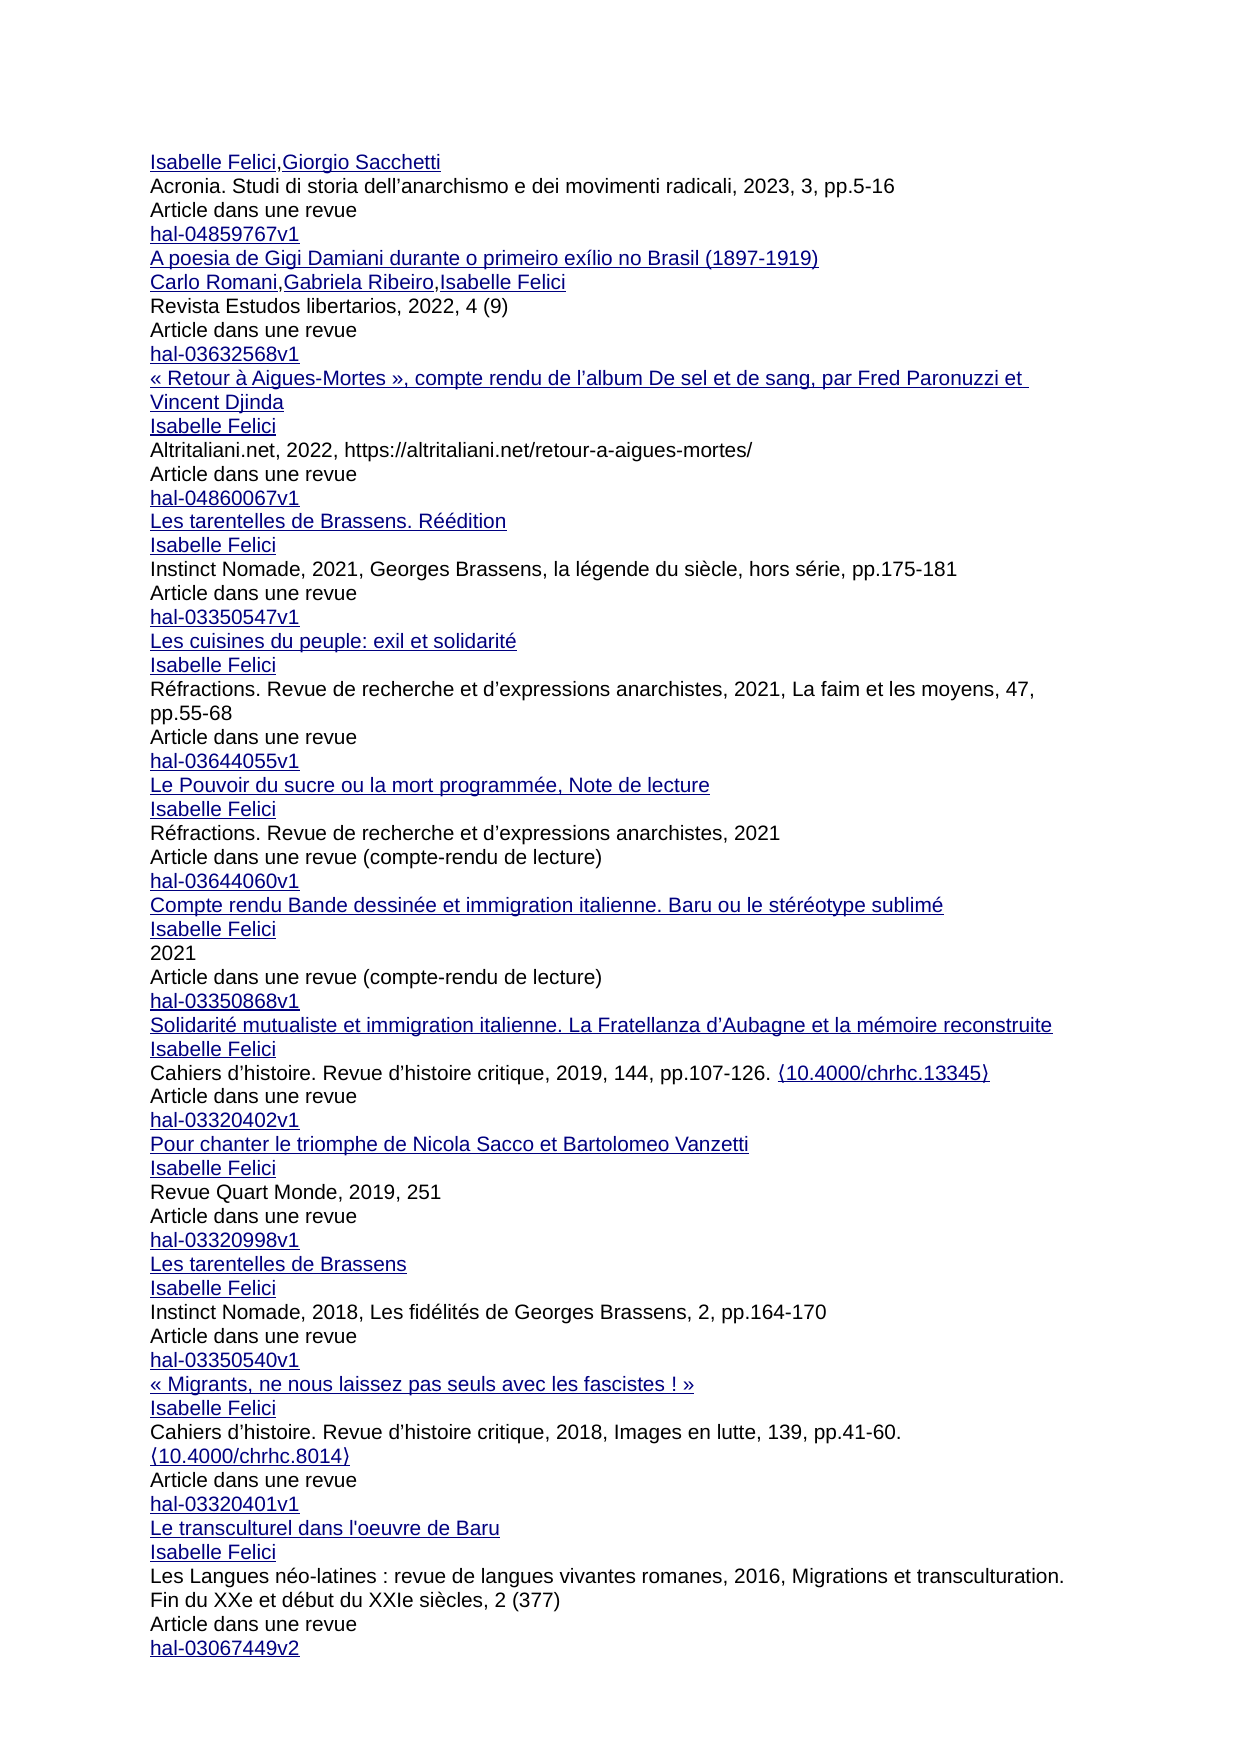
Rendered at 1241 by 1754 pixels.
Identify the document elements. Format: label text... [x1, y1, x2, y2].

table_cell Compte rendu Bande dessinée et immigration italienne. Baru ou le stéréotype sublimé Isabelle Felici 2021 Article dans une revue (compte-rendu de lecture) hal-03350868v1 [150, 893, 1090, 1012]
table_cell A poesia de Gigi Damiani durante o primeiro exílio no Brasil (1897-1919) Carlo Romani,Gabriela Ribeiro,Isabelle Felici Revista Estudos libertarios, 2022, 4 (9) Article dans une revue hal-03632568v1 [150, 246, 1090, 366]
table_cell « Retour à Aigues-Mortes », compte rendu de l’album De sel et de sang, par Fred Paronuzzi et Vincent Djinda Isabelle Felici Altritaliani.net, 2022, https://altritaliani.net/retour-a-aigues-mortes/ Article dans une revue hal-04860067v1 [150, 366, 1090, 509]
table_cell « Migrants, ne nous laissez pas seuls avec les fascistes ! » Isabelle Felici Cahiers d’histoire. Revue d’histoire critique, 2018, Images en lutte, 139, pp.41-60. ⟨10.4000/chrhc.8014⟩ Article dans une revue hal-03320401v1 [150, 1372, 1090, 1516]
table_cell Isabelle Felici,Giorgio Sacchetti Acronia. Studi di storia dell’anarchismo e dei movimenti radicali, 2023, 3, pp.5-16 Article dans une revue hal-04859767v1 [150, 150, 1090, 246]
table_cell Le transculturel dans l'oeuvre de Baru Isabelle Felici Les Langues néo-latines : revue de langues vivantes romanes, 2016, Migrations et transculturation. Fin du XXe et début du XXIe siècles, 2 (377) Article dans une revue hal-03067449v2 [150, 1516, 1090, 1659]
table_cell Les cuisines du peuple: exil et solidarité Isabelle Felici Réfractions. Revue de recherche et d’expressions anarchistes, 2021, La faim et les moyens, 47, pp.55-68 Article dans une revue hal-03644055v1 [150, 629, 1090, 773]
table_cell Solidarité mutualiste et immigration italienne. La Fratellanza d’Aubagne et la mémoire reconstruite Isabelle Felici Cahiers d’histoire. Revue d’histoire critique, 2019, 144, pp.107-126. ⟨10.4000/chrhc.13345⟩ Article dans une revue hal-03320402v1 [150, 1013, 1090, 1132]
table_cell Le Pouvoir du sucre ou la mort programmée, Note de lecture Isabelle Felici Réfractions. Revue de recherche et d’expressions anarchistes, 2021 Article dans une revue (compte-rendu de lecture) hal-03644060v1 [150, 773, 1090, 893]
table_cell Pour chanter le triomphe de Nicola Sacco et Bartolomeo Vanzetti Isabelle Felici Revue Quart Monde, 2019, 251 Article dans une revue hal-03320998v1 [150, 1132, 1090, 1252]
table_cell Les tarentelles de Brassens. Réédition Isabelle Felici Instinct Nomade, 2021, Georges Brassens, la légende du siècle, hors série, pp.175-181 Article dans une revue hal-03350547v1 [150, 509, 1090, 629]
table_cell Les tarentelles de Brassens Isabelle Felici Instinct Nomade, 2018, Les fidélités de Georges Brassens, 2, pp.164-170 Article dans une revue hal-03350540v1 [150, 1252, 1090, 1372]
